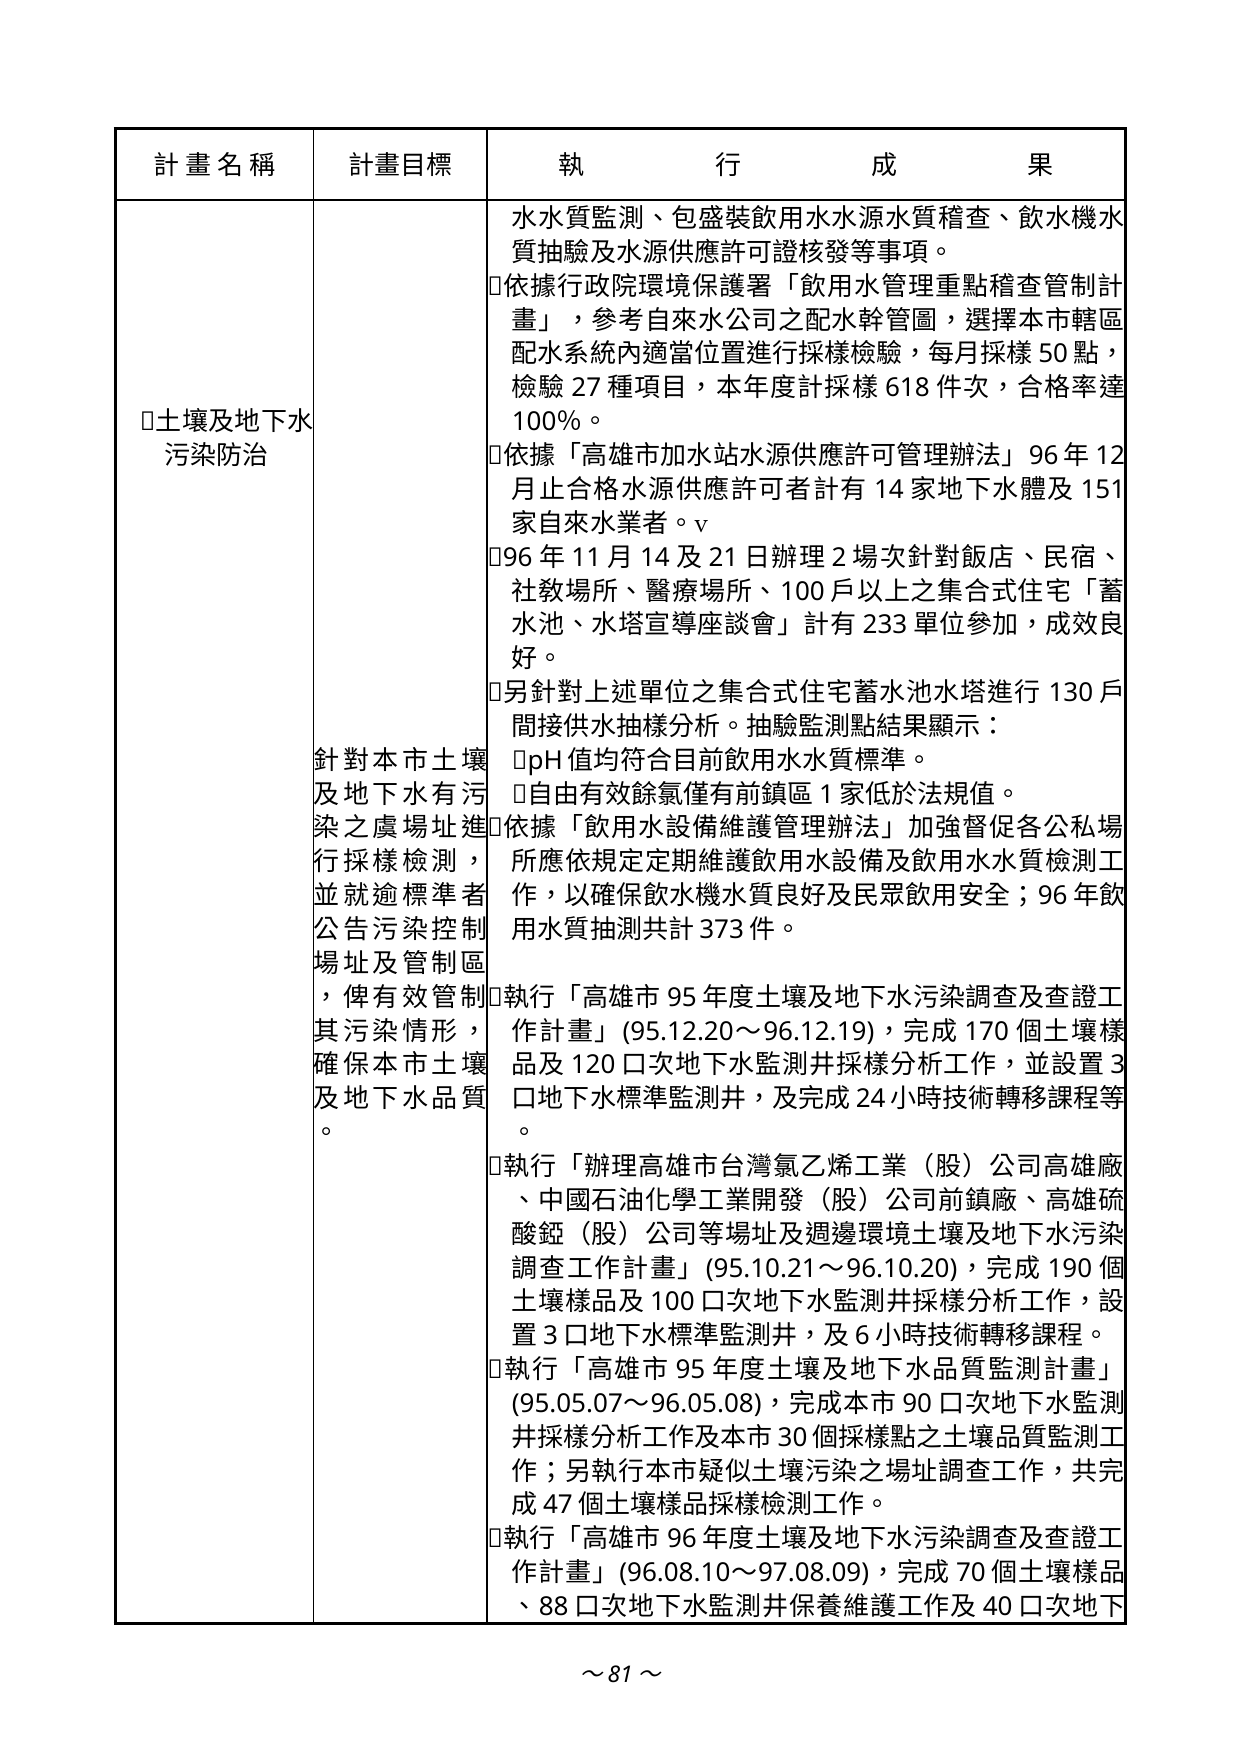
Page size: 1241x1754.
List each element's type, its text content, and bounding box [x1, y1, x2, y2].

table_header 執 行 成 果 [488, 130, 1124, 199]
table_header 計 畫 名 稱 [117, 130, 313, 199]
table_cell 水水質監測、包盛裝飲用水水源水質稽查、飲水機水質抽驗及水源供應許可證核發等事項。 依據行政院環境保護署「飲用水管理重點稽查管制計畫」，參考自來水公司之配水幹管圖，選擇本市轄區配水系統內適當位置進行採樣檢驗，每月採樣50點，檢驗27種項目，本年度計採樣618件次，合格率達100％。 依據「高雄市加水站水源供應許可管理辦法」96年12月止合格水源供應許可者計有14家地下水體及151家自來水業者。 96年11月14及21日辦理2場次針對飯店、民宿、社敎場所、醫療場所、100戶以上之集合式住宅「蓄水池、水塔宣導座談會」計有233單位參加，成效良好。 另針對上述單位之集合式住宅蓄水池水塔進行130戶間接供水抽樣分析。抽驗監測點結果顯示： pH值均符合目前飲用水水質標準。 自由有效餘氯僅有前鎮區1家低於法規值。 依據「飲用水設備維護管理辦法」加強督促各公私場所應依規定定期維護飲用水設備及飲用水水質檢測工作，以確保飲水機水質良好及民眾飲用安全；96年飲用水質抽測共計373件。 執行「高雄市95年度土壤及地下水污染調查及查證工作計畫」(95.12.20～96.12.19)，完成170個土壤樣品及120口次地下水監測井採樣分析工作，並設置3口地下水標準監測井，及完成24小時技術轉移課程等。 執行「辦理高雄市台灣氯乙烯工業（股）公司高雄廠、中國石油化學工業開發（股）公司前鎮廠、高雄硫酸錏（股）公司等場址及週邊環境土壤及地下水污染調查工作計畫」(95.10.21～96.10.20)，完成190個土壤樣品及100口次地下水監測井採樣分析工作，設置3口地下水標準監測井，及6小時技術轉移課程。 執行「高雄市95年度土壤及地下水品質監測計畫」(95.05.07～96.05.08)，完成本市90口次地下水監測井採樣分析工作及本市30個採樣點之土壤品質監測工作；另執行本市疑似土壤污染之場址調查工作，共完成47個土壤樣品採樣檢測工作。 執行「高雄市96年度土壤及地下水污染調查及查證工作計畫」(96.08.10～97.08.09)，完成70個土壤樣品、88口次地下水監測井保養維護工作及40口次地下 [488, 201, 1124, 1622]
table_cell 針對本市土壤及地下水有污染之虞場址進行採樣檢測，並就逾標準者公告污染控制場址及管制區，俾有效管制其污染情形，確保本市土壤及地下水品質。 [314, 201, 486, 1622]
table_cell 土壤及地下水污染防治 [117, 201, 313, 1622]
table_header 計畫目標 [314, 130, 486, 199]
